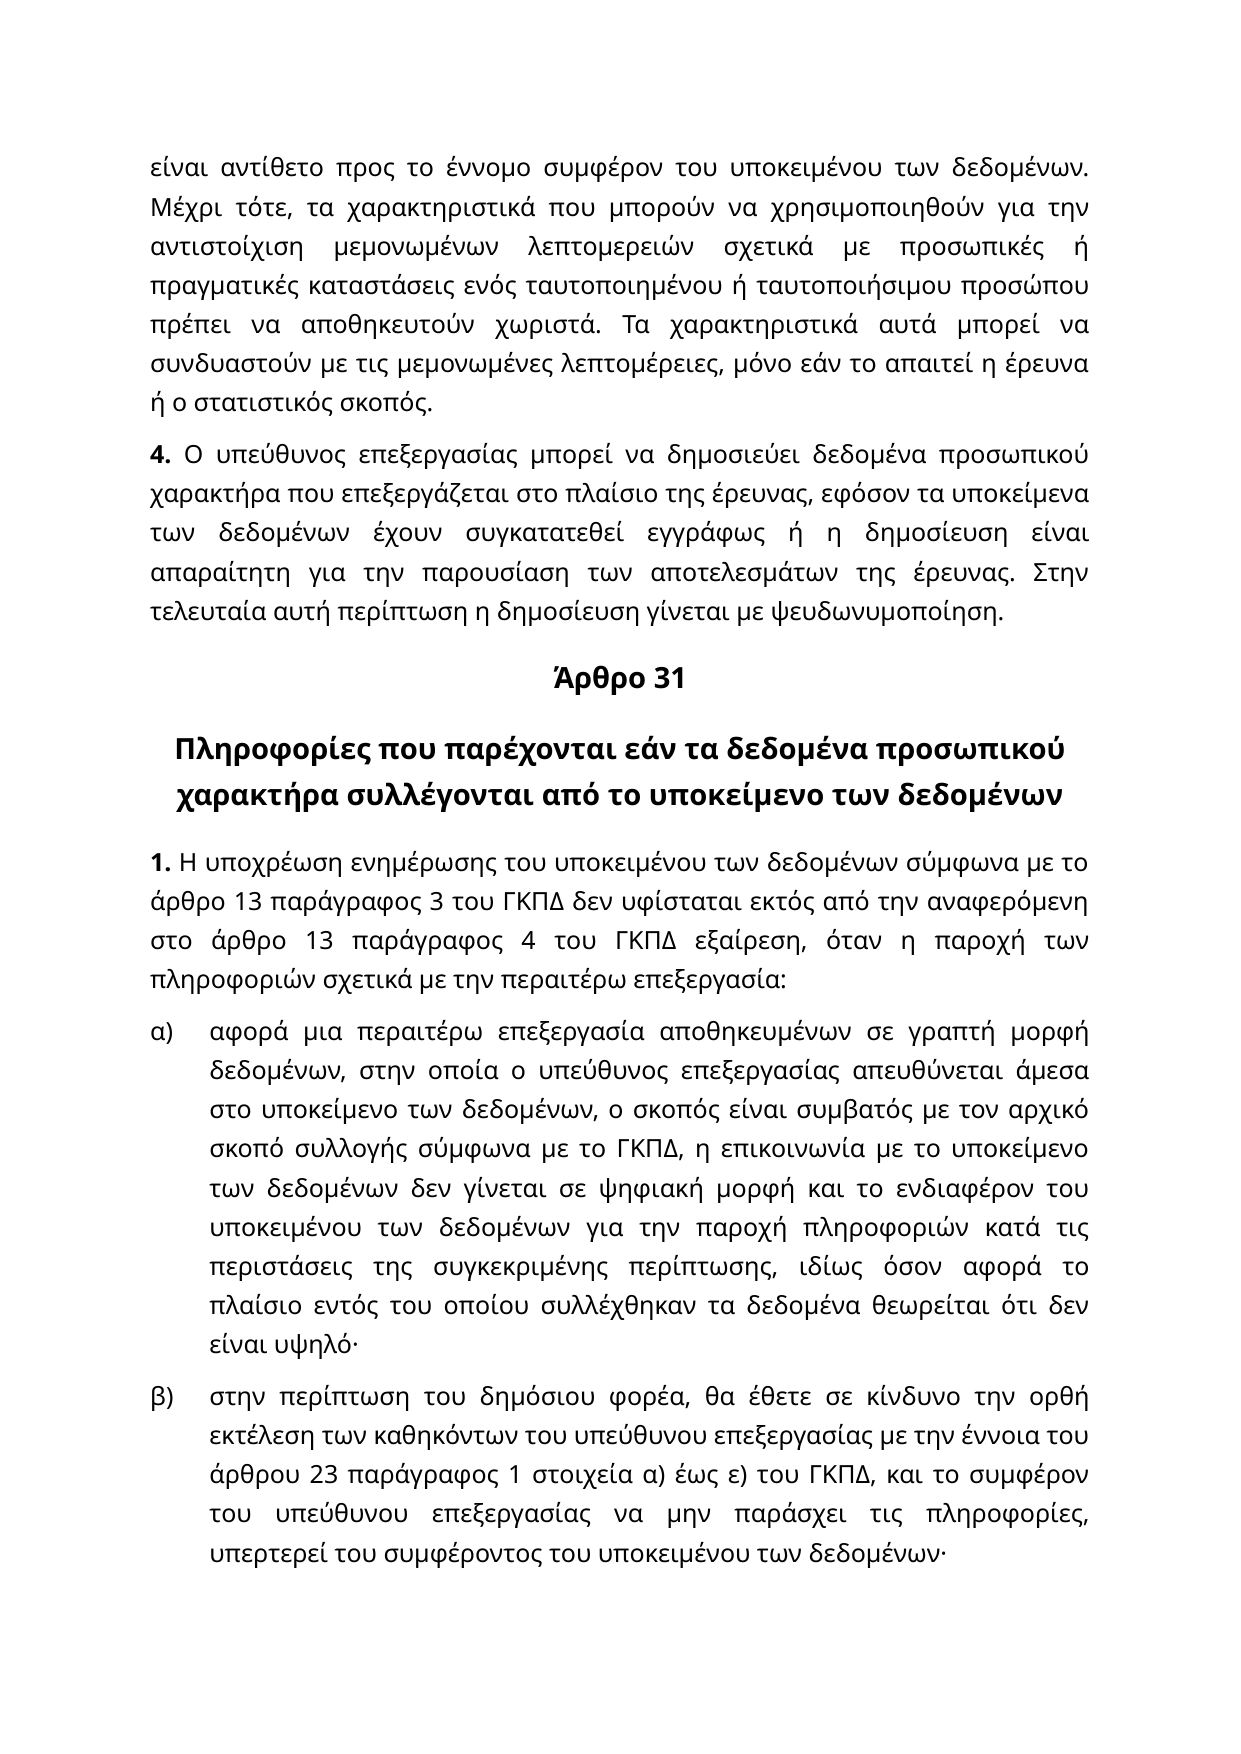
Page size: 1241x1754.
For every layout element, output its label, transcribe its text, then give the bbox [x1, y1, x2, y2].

subtitle Πληροφορίες που παρέχονται εάν τα δεδομένα προσωπικού χαρακτήρα συλλέγονται από το υποκείμενο των δεδομένων [150, 728, 1090, 813]
text είναι αντίθετο προς το έννομο συμφέρον του υποκειμένου των δεδομένων. Μέχρι τότε, τα χαρακτηριστικά που μπορούν να χρησιμοποιηθούν για την αντιστοίχιση μεμονωμένων λεπτομερειών σχετικά με προσωπικές ή πραγματικές καταστάσεις ενός ταυτοποιημένου ή ταυτοποιήσιμου προσώπου πρέπει να αποθηκευτούν χωριστά. Τα χαρακτηριστικά αυτά μπορεί να συνδυαστούν με τις μεμονωμένες λεπτομέρειες, μόνο εάν το απαιτεί η έρευνα ή ο στατιστικός σκοπός. [150, 150, 1090, 419]
list β) στην περίπτωση του δημόσιου φορέα, θα έθετε σε κίνδυνο την ορθή εκτέλεση των καθηκόντων του υπεύθυνου επεξεργασίας με την έννοια του άρθρου 23 παράγραφος 1 στοιχεία α) έως ε) του ΓΚΠΔ, και το συμφέρον του υπεύθυνου επεξεργασίας να μην παράσχει τις πληροφορίες, υπερτερεί του συμφέροντος του υποκειμένου των δεδομένων· [150, 1378, 1090, 1569]
text 1. Η υποχρέωση ενημέρωσης του υποκειμένου των δεδομένων σύμφωνα με το άρθρο 13 παράγραφος 3 του ΓΚΠΔ δεν υφίσταται εκτός από την αναφερόμενη στο άρθρο 13 παράγραφος 4 του ΓΚΠΔ εξαίρεση, όταν η παροχή των πληροφοριών σχετικά με την περαιτέρω επεξεργασία: [150, 844, 1090, 996]
subtitle Άρθρο 31 [150, 657, 1090, 697]
text 4. Ο υπεύθυνος επεξεργασίας μπορεί να δημοσιεύει δεδομένα προσωπικού χαρακτήρα που επεξεργάζεται στο πλαίσιο της έρευνας, εφόσον τα υποκείμενα των δεδομένων έχουν συγκατατεθεί εγγράφως ή η δημοσίευση είναι απαραίτητη για την παρουσίαση των αποτελεσμάτων της έρευνας. Στην τελευταία αυτή περίπτωση η δημοσίευση γίνεται με ψευδωνυμοποίηση. [150, 437, 1090, 627]
list α) αφορά μια περαιτέρω επεξεργασία αποθηκευμένων σε γραπτή μορφή δεδομένων, στην οποία ο υπεύθυνος επεξεργασίας απευθύνεται άμεσα στο υποκείμενο των δεδομένων, ο σκοπός είναι συμβατός με τον αρχικό σκοπό συλλογής σύμφωνα με το ΓΚΠΔ, η επικοινωνία με το υποκείμενο των δεδομένων δεν γίνεται σε ψηφιακή μορφή και το ενδιαφέρον του υποκειμένου των δεδομένων για την παροχή πληροφοριών κατά τις περιστάσεις της συγκεκριμένης περίπτωσης, ιδίως όσον αφορά το πλαίσιο εντός του οποίου συλλέχθηκαν τα δεδομένα θεωρείται ότι δεν είναι υψηλό· [150, 1013, 1090, 1361]
